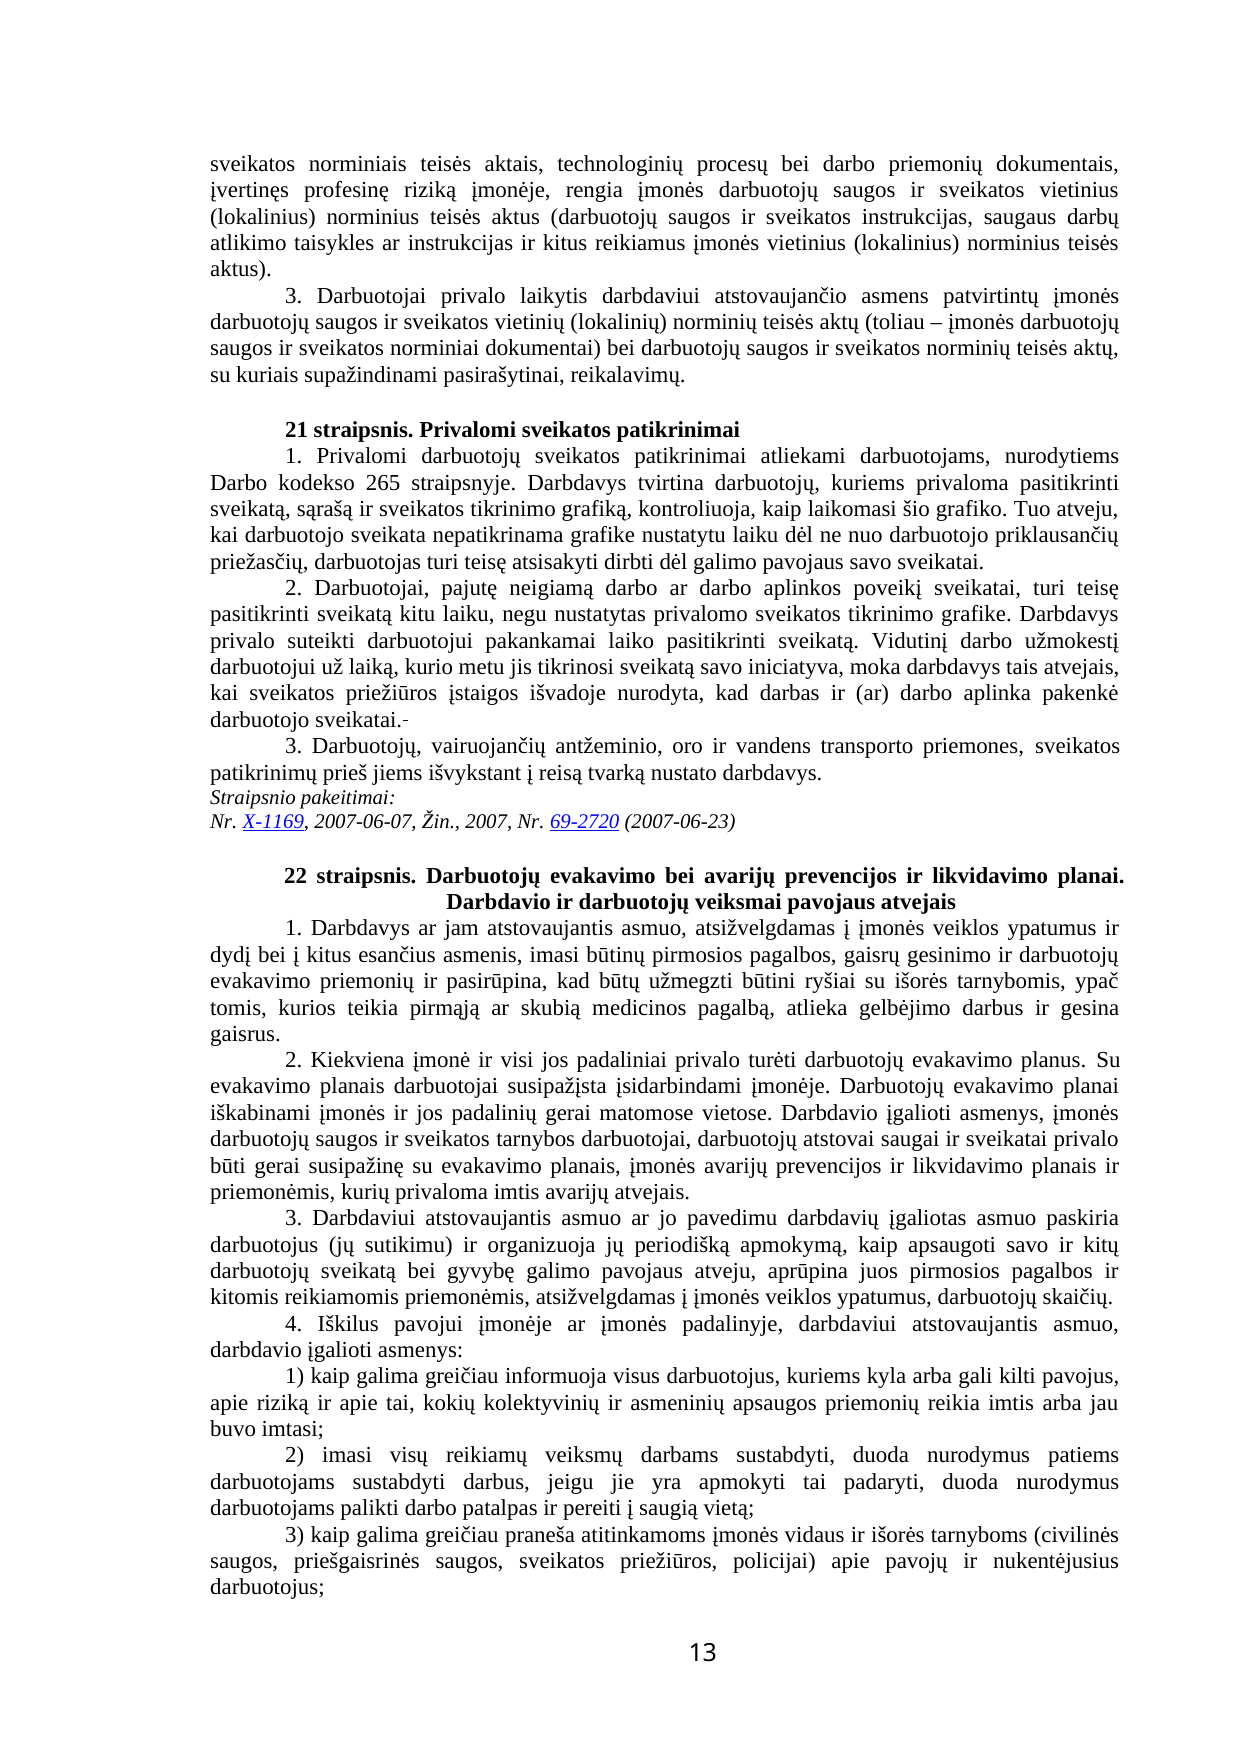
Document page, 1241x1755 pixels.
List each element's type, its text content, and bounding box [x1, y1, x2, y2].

text 3) kaip galima greičiau praneša atitinkamoms įmonės vidaus ir išorės tarnyboms (civilinės saugos, priešgaisrinės saugos, sveikatos priežiūros, policijai) apie pavojų ir nukentėjusius darbuotojus; [210, 1521, 1120, 1600]
text 3. Darbdaviui atstovaujantis asmuo ar jo pavedimu darbdavių įgaliotas asmuo paskiria darbuotojus (jų sutikimu) ir organizuoja jų periodišką apmokymą, kaip apsaugoti savo ir kitų darbuotojų sveikatą bei gyvybę galimo pavojaus atveju, aprūpina juos pirmosios pagalbos ir kitomis reikiamomis priemonėmis, atsižvelgdamas į įmonės veiklos ypatumus, darbuotojų skaičių. [210, 1204, 1120, 1310]
text 22 straipsnis. Darbuotojų evakavimo bei avarijų prevencijos ir likvidavimo planai. Darbdavio ir darbuotojų veiksmai pavojaus atvejais [284, 862, 1126, 914]
text sveikatos norminiais teisės aktais, technologinių procesų bei darbo priemonių dokumentais, įvertinęs profesinę riziką įmonėje, rengia įmonės darbuotojų saugos ir sveikatos vietinius (lokalinius) norminius teisės aktus (darbuotojų saugos ir sveikatos instrukcijas, saugaus darbų atlikimo taisykles ar instrukcijas ir kitus reikiamus įmonės vietinius (lokalinius) norminius teisės aktus). [210, 150, 1120, 282]
text 3. Darbuotojai privalo laikytis darbdaviui atstovaujančio asmens patvirtintų įmonės darbuotojų saugos ir sveikatos vietinių (lokalinių) norminių teisės aktų (toliau – įmonės darbuotojų saugos ir sveikatos norminiai dokumentai) bei darbuotojų saugos ir sveikatos norminių teisės aktų, su kuriais supažindinami pasirašytinai, reikalavimų. [210, 282, 1120, 387]
text 4. Iškilus pavojui įmonėje ar įmonės padalinyje, darbdaviui atstovaujantis asmuo, darbdavio įgalioti asmenys: [210, 1310, 1120, 1362]
text 2) imasi visų reikiamų veiksmų darbams sustabdyti, duoda nurodymus patiems darbuotojams sustabdyti darbus, jeigu jie yra apmokyti tai padaryti, duoda nurodymus darbuotojams palikti darbo patalpas ir pereiti į saugią vietą; [210, 1442, 1120, 1521]
text 21 straipsnis. Privalomi sveikatos patikrinimai [210, 416, 1120, 442]
text 3. Darbuotojų, vairuojančių antžeminio, oro ir vandens transporto priemones, sveikatos patikrinimų prieš jiems išvykstant į reisą tvarką nustato darbdavys. [210, 732, 1120, 785]
text Nr. X-1169, 2007-06-07, Žin., 2007, Nr. 69-2720 (2007-06-23) [210, 809, 1120, 833]
text 2. Darbuotojai, pajutę neigiamą darbo ar darbo aplinkos poveikį sveikatai, turi teisę pasitikrinti sveikatą kitu laiku, negu nustatytas privalomo sveikatos tikrinimo grafike. Darbdavys privalo suteikti darbuotojui pakankamai laiko pasitikrinti sveikatą. Vidutinį darbo užmokestį darbuotojui už laiką, kurio metu jis tikrinosi sveikatą savo iniciatyva, moka darbdavys tais atvejais, kai sveikatos priežiūros įstaigos išvadoje nurodyta, kad darbas ir (ar) darbo aplinka pakenkė darbuotojo sveikatai. [210, 574, 1120, 732]
text 1) kaip galima greičiau informuoja visus darbuotojus, kuriems kyla arba gali kilti pavojus, apie riziką ir apie tai, kokių kolektyvinių ir asmeninių apsaugos priemonių reikia imtis arba jau buvo imtasi; [210, 1362, 1120, 1442]
text 2. Kiekviena įmonė ir visi jos padaliniai privalo turėti darbuotojų evakavimo planus. Su evakavimo planais darbuotojai susipažįsta įsidarbindami įmonėje. Darbuotojų evakavimo planai iškabinami įmonės ir jos padalinių gerai matomose vietose. Darbdavio įgalioti asmenys, įmonės darbuotojų saugos ir sveikatos tarnybos darbuotojai, darbuotojų atstovai saugai ir sveikatai privalo būti gerai susipažinę su evakavimo planais, įmonės avarijų prevencijos ir likvidavimo planais ir priemonėmis, kurių privaloma imtis avarijų atvejais. [210, 1046, 1120, 1204]
text 1. Darbdavys ar jam atstovaujantis asmuo, atsižvelgdamas į įmonės veiklos ypatumus ir dydį bei į kitus esančius asmenis, imasi būtinų pirmosios pagalbos, gaisrų gesinimo ir darbuotojų evakavimo priemonių ir pasirūpina, kad būtų užmegzti būtini ryšiai su išorės tarnybomis, ypač tomis, kurios teikia pirmąją ar skubią medicinos pagalbą, atlieka gelbėjimo darbus ir gesina gaisrus. [210, 914, 1120, 1046]
text 1. Privalomi darbuotojų sveikatos patikrinimai atliekami darbuotojams, nurodytiems Darbo kodekso 265 straipsnyje. Darbdavys tvirtina darbuotojų, kuriems privaloma pasitikrinti sveikatą, sąrašą ir sveikatos tikrinimo grafiką, kontroliuoja, kaip laikomasi šio grafiko. Tuo atveju, kai darbuotojo sveikata nepatikrinama grafike nustatytu laiku dėl ne nuo darbuotojo priklausančių priežasčių, darbuotojas turi teisę atsisakyti dirbti dėl galimo pavojaus savo sveikatai. [210, 442, 1120, 574]
text Straipsnio pakeitimai: [210, 785, 1120, 809]
